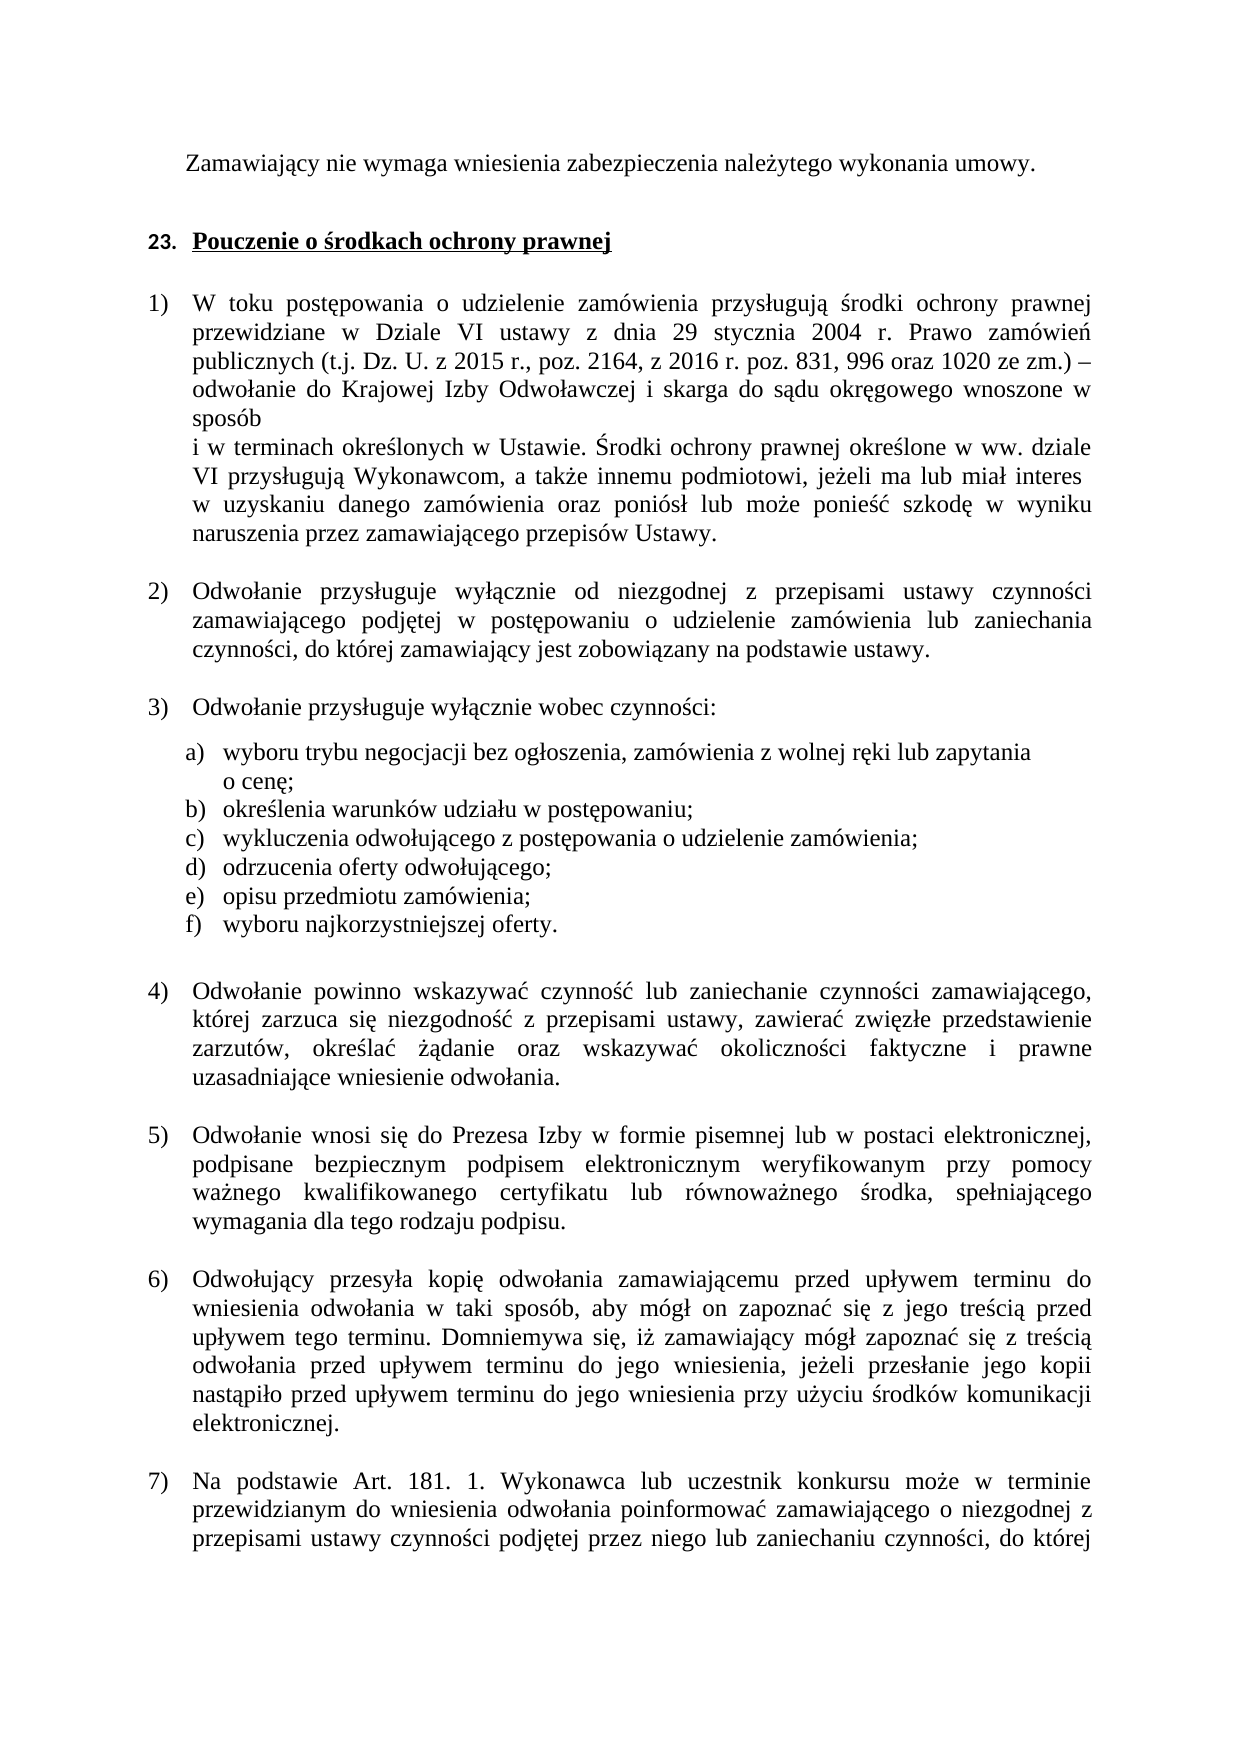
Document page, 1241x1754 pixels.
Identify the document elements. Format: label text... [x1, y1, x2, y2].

list W toku postępowania o udzielenie zamówienia przysługują środki ochrony prawnej przewidziane w Dziale VI ustawy z dnia 29 stycznia 2004 r. Prawo zamówień publicznych (t.j. Dz. U. z 2015 r., poz. 2164, z 2016 r. poz. 831, 996 oraz 1020 ze zm.) – odwołanie do Krajowej Izby Odwoławczej i skarga do sądu okręgowego wnoszone w sposób i w terminach określonych w Ustawie. Środki ochrony prawnej określone w ww. dziale VI przysługują Wykonawcom, a także innemu podmiotowi, jeżeli ma lub miał interes w uzyskaniu danego zamówienia oraz poniósł lub może ponieść szkodę w wyniku naruszenia przez zamawiającego przepisów Ustawy. [148, 288, 1093, 547]
list określenia warunków udziału w postępowaniu; [185, 794, 1093, 823]
list Zamawiający nie wymaga wniesienia zabezpieczenia należytego wykonania umowy. [185, 148, 1093, 176]
list Na podstawie Art. 181. 1. Wykonawca lub uczestnik konkursu może w terminie przewidzianym do wniesienia odwołania poinformować zamawiającego o niezgodnej z przepisami ustawy czynności podjętej przez niego lub zaniechaniu czynności, do której [148, 1466, 1093, 1552]
list Odwołanie powinno wskazywać czynność lub zaniechanie czynności zamawiającego, której zarzuca się niezgodność z przepisami ustawy, zawierać zwięzłe przedstawienie zarzutów, określać żądanie oraz wskazywać okoliczności faktyczne i prawne uzasadniające wniesienie odwołania. [148, 976, 1093, 1091]
list odrzucenia oferty odwołującego; [185, 852, 1093, 881]
list Odwołanie przysługuje wyłącznie od niezgodnej z przepisami ustawy czynności zamawiającego podjętej w postępowaniu o udzielenie zamówienia lub zaniechania czynności, do której zamawiający jest zobowiązany na podstawie ustawy. [148, 576, 1093, 662]
list opisu przedmiotu zamówienia; [185, 881, 1093, 909]
list wykluczenia odwołującego z postępowania o udzielenie zamówienia; [185, 823, 1093, 852]
list wyboru trybu negocjacji bez ogłoszenia, zamówienia z wolnej ręki lub zapytania o cenę; [185, 737, 1093, 794]
list Odwołujący przesyła kopię odwołania zamawiającemu przed upływem terminu do wniesienia odwołania w taki sposób, aby mógł on zapoznać się z jego treścią przed upływem tego terminu. Domniemywa się, iż zamawiający mógł zapoznać się z treścią odwołania przed upływem terminu do jego wniesienia, jeżeli przesłanie jego kopii nastąpiło przed upływem terminu do jego wniesienia przy użyciu środków komunikacji elektronicznej. [148, 1264, 1093, 1437]
list Odwołanie wnosi się do Prezesa Izby w formie pisemnej lub w postaci elektronicznej, podpisane bezpiecznym podpisem elektronicznym weryfikowanym przy pomocy ważnego kwalifikowanego certyfikatu lub równoważnego środka, spełniającego wymagania dla tego rodzaju podpisu. [148, 1120, 1093, 1235]
list wyboru najkorzystniejszej oferty. [185, 909, 1093, 938]
list Odwołanie przysługuje wyłącznie wobec czynności: [148, 692, 1093, 720]
list Pouczenie o środkach ochrony prawnej [148, 226, 1093, 255]
